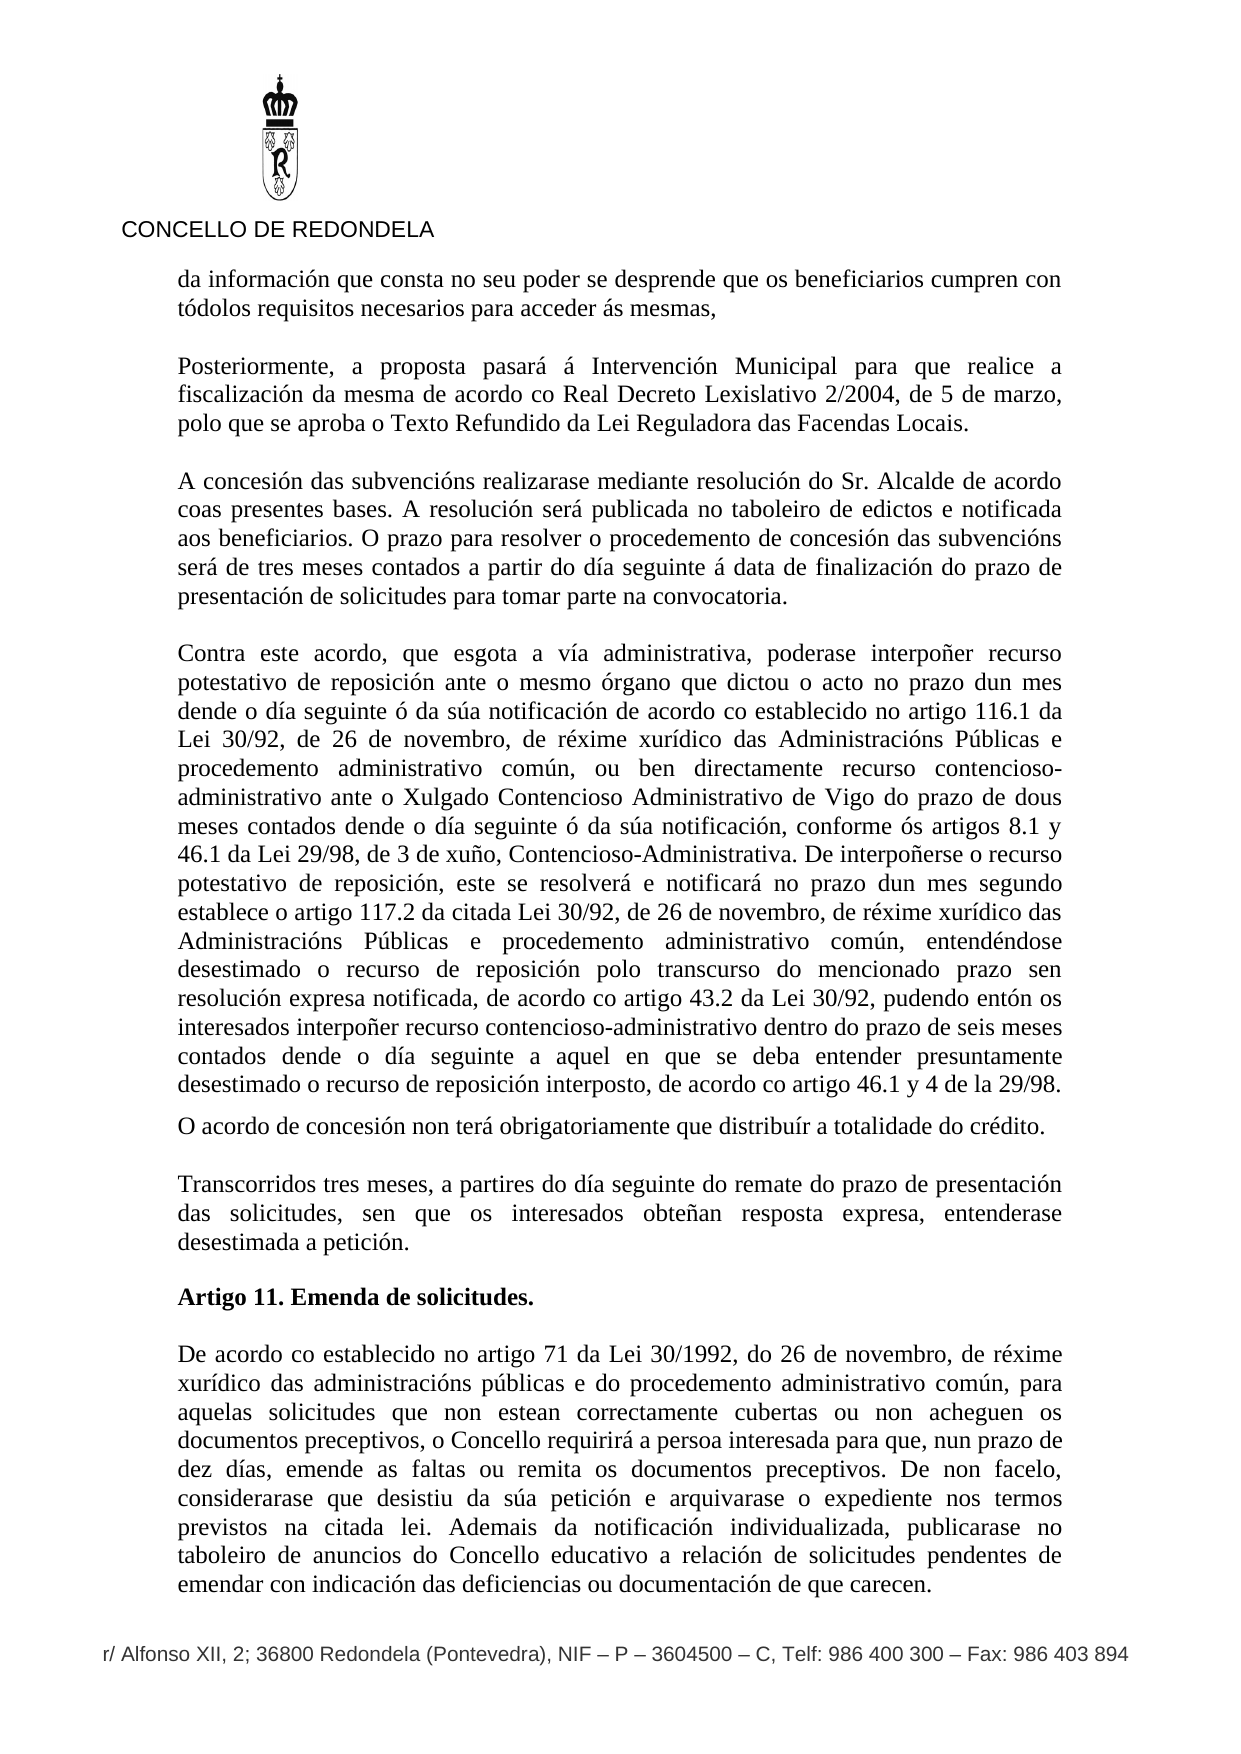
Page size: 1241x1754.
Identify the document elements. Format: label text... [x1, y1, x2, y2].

text Contra este acordo, que esgota a vía administrativa, poderase interpoñer recurso potestativo de reposición ante o mesmo órgano que dictou o acto no prazo dun mes dende o día seguinte ó da súa notificación de acordo co establecido no artigo 116.1 da Lei 30/92, de 26 de novembro, de réxime xurídico das Administracións Públicas e procedemento administrativo común, ou ben directamente recurso contencioso-administrativo ante o Xulgado Contencioso Administrativo de Vigo do prazo de dous meses contados dende o día seguinte ó da súa notificación, conforme ós artigos 8.1 y 46.1 da Lei 29/98, de 3 de xuño, Contencioso-Administrativa. De interpoñerse o recurso potestativo de reposición, este se resolverá e notificará no prazo dun mes segundo establece o artigo 117.2 da citada Lei 30/92, de 26 de novembro, de réxime xurídico das Administracións Públicas e procedemento administrativo común, entendéndose desestimado o recurso de reposición polo transcurso do mencionado prazo sen resolución expresa notificada, de acordo co artigo 43.2 da Lei 30/92, pudendo entón os interesados interpoñer recurso contencioso-administrativo dentro do prazo de seis meses contados dende o día seguinte a aquel en que se deba entender presuntamente desestimado o recurso de reposición interposto, de acordo co artigo 46.1 y 4 de la 29/98. [177, 638, 1063, 1098]
text da información que consta no seu poder se desprende que os beneficiarios cumpren con tódolos requisitos necesarios para acceder ás mesmas, [177, 264, 1063, 322]
picture [262, 74, 298, 201]
text O acordo de concesión non terá obrigatoriamente que distribuír a totalidade do crédito. [177, 1111, 1063, 1139]
text Transcorridos tres meses, a partires do día seguinte do remate do prazo de presentación das solicitudes, sen que os interesados obteñan resposta expresa, entenderase desestimada a petición. [177, 1169, 1063, 1255]
text Artigo 11. Emenda de solicitudes. [177, 1282, 1063, 1310]
text A concesión das subvencións realizarase mediante resolución do Sr. Alcalde de acordo coas presentes bases. A resolución será publicada no taboleiro de edictos e notificada aos beneficiarios. O prazo para resolver o procedemento de concesión das subvencións será de tres meses contados a partir do día seguinte á data de finalización do prazo de presentación de solicitudes para tomar parte na convocatoria. [177, 466, 1063, 609]
text De acordo co establecido no artigo 71 da Lei 30/1992, do 26 de novembro, de réxime xurídico das administracións públicas e do procedemento administrativo común, para aquelas solicitudes que non estean correctamente cubertas ou non acheguen os documentos preceptivos, o Concello requirirá a persoa interesada para que, nun prazo de dez días, emende as faltas ou remita os documentos preceptivos. De non facelo, considerarase que desistiu da súa petición e arquivarase o expediente nos termos previstos na citada lei. Ademais da notificación individualizada, publicarase no taboleiro de anuncios do Concello educativo a relación de solicitudes pendentes de emendar con indicación das deficiencias ou documentación de que carecen. [177, 1339, 1063, 1598]
text Posteriormente, a proposta pasará á Intervención Municipal para que realice a fiscalización da mesma de acordo co Real Decreto Lexislativo 2/2004, de 5 de marzo, polo que se aproba o Texto Refundido da Lei Reguladora das Facendas Locais. [177, 351, 1063, 437]
